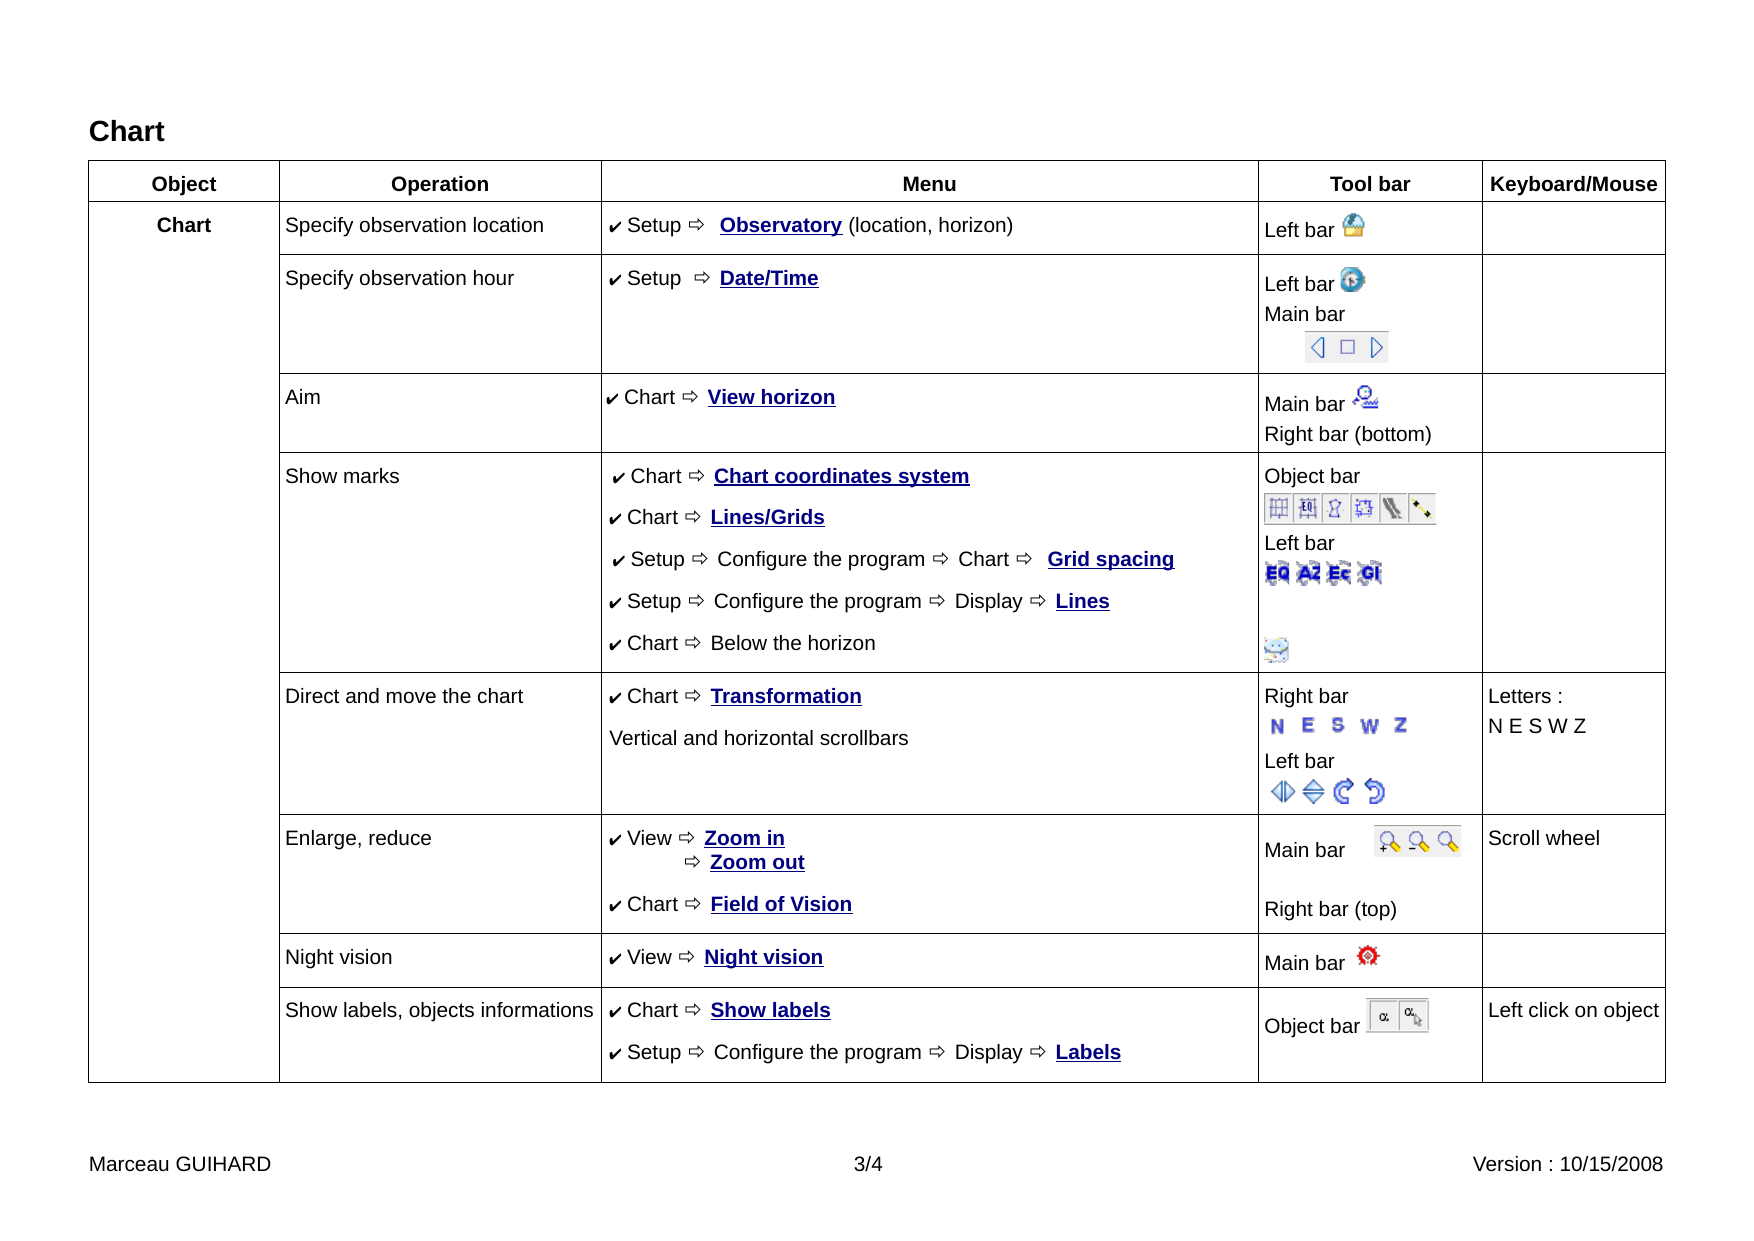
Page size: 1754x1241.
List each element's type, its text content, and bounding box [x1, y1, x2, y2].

table_cell Letters : N E S W Z [1483, 673, 1665, 814]
picture [1356, 945, 1382, 970]
picture [1331, 778, 1357, 804]
picture [1264, 493, 1437, 525]
picture [1356, 713, 1382, 739]
table_cell [1483, 934, 1665, 987]
picture [1374, 825, 1462, 857]
picture [1325, 560, 1351, 586]
table_cell Setup  Date/Time [602, 255, 1258, 373]
picture [1356, 560, 1382, 586]
picture [1351, 384, 1379, 412]
table_cell [1483, 255, 1665, 373]
picture [1340, 266, 1366, 292]
table_cell Right bar Left bar [1259, 673, 1482, 814]
picture [1300, 778, 1326, 804]
picture [1362, 778, 1388, 804]
table_cell Left bar Main bar [1259, 255, 1482, 373]
subtitle Chart [88, 113, 1665, 147]
table_cell Left click on object [1483, 988, 1665, 1082]
picture [1387, 713, 1413, 739]
picture [1270, 778, 1296, 804]
table_cell Show marks [280, 453, 601, 672]
table_cell Direct and move the chart [280, 673, 601, 814]
table_cell Show labels, objects informations [280, 988, 601, 1082]
table_cell Main bar [1259, 934, 1482, 987]
table_cell [1483, 453, 1665, 672]
picture [1264, 637, 1290, 663]
table_header Tool bar [1259, 161, 1482, 201]
table_cell Main bar Right bar (bottom) [1259, 374, 1482, 452]
table_cell Main bar Right bar (top) [1259, 815, 1482, 933]
table_cell Setup  Observatory (location, horizon) [602, 202, 1258, 254]
table_cell Chart  View horizon [602, 374, 1258, 452]
table_cell View  Night vision [602, 934, 1258, 987]
table_cell Enlarge, reduce [280, 815, 601, 933]
picture [1340, 212, 1366, 238]
picture [1304, 331, 1389, 363]
picture [1366, 998, 1429, 1034]
table_cell Object bar Left bar [1259, 453, 1482, 672]
table_cell Chart  Show labels Setup  Configure the program  Display  Labels [602, 988, 1258, 1082]
picture [1295, 560, 1321, 586]
table_header Object [89, 161, 279, 201]
table_header Menu [602, 161, 1258, 201]
table_cell [1483, 202, 1665, 254]
table_header Keyboard/Mouse [1483, 161, 1665, 201]
table_cell Specify observation hour [280, 255, 601, 373]
picture [1264, 560, 1290, 586]
table_cell Left bar [1259, 202, 1482, 254]
table_cell Chart [89, 202, 279, 1082]
table_cell Chart  Transformation Vertical and horizontal scrollbars [602, 673, 1258, 814]
table_cell Aim [280, 374, 601, 452]
table_cell Chart  Chart coordinates system Chart  Lines/Grids Setup  Configure the program  Chart  Grid spacing Setup  Configure the program  Display  Lines Chart  Below the horizon [602, 453, 1258, 672]
table_cell Scroll wheel [1483, 815, 1665, 933]
table_cell View  Zoom in  Zoom out Chart  Field of Vision [602, 815, 1258, 933]
table_cell [1483, 374, 1665, 452]
picture [1295, 713, 1321, 739]
table_cell Object bar [1259, 988, 1482, 1082]
picture [1325, 713, 1351, 739]
table_cell Night vision [280, 934, 601, 987]
picture [1264, 713, 1290, 739]
table_header Operation [280, 161, 601, 201]
table_cell Specify observation location [280, 202, 601, 254]
